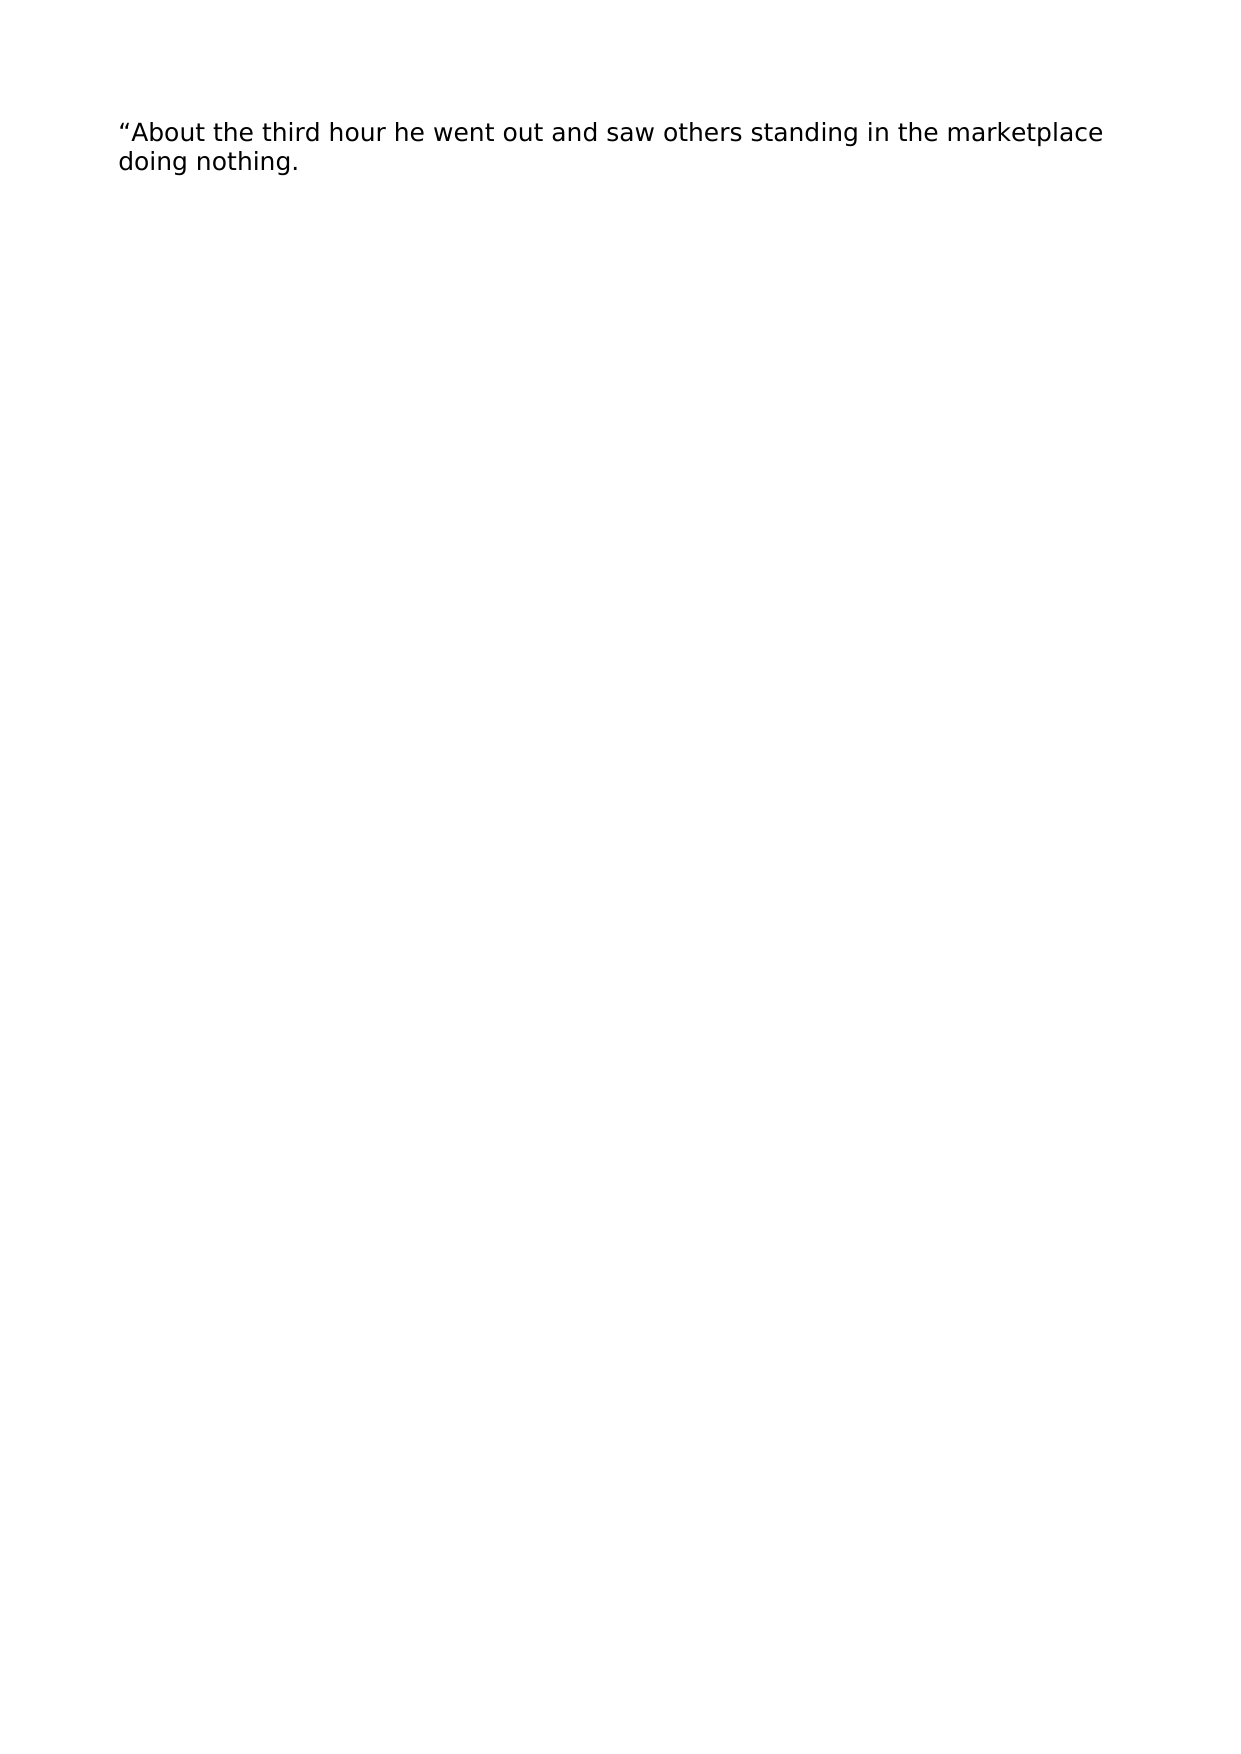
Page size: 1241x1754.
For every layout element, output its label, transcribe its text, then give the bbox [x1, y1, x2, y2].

text “About the third hour he went out and saw others standing in the marketplace doing nothing. [118, 118, 1122, 176]
